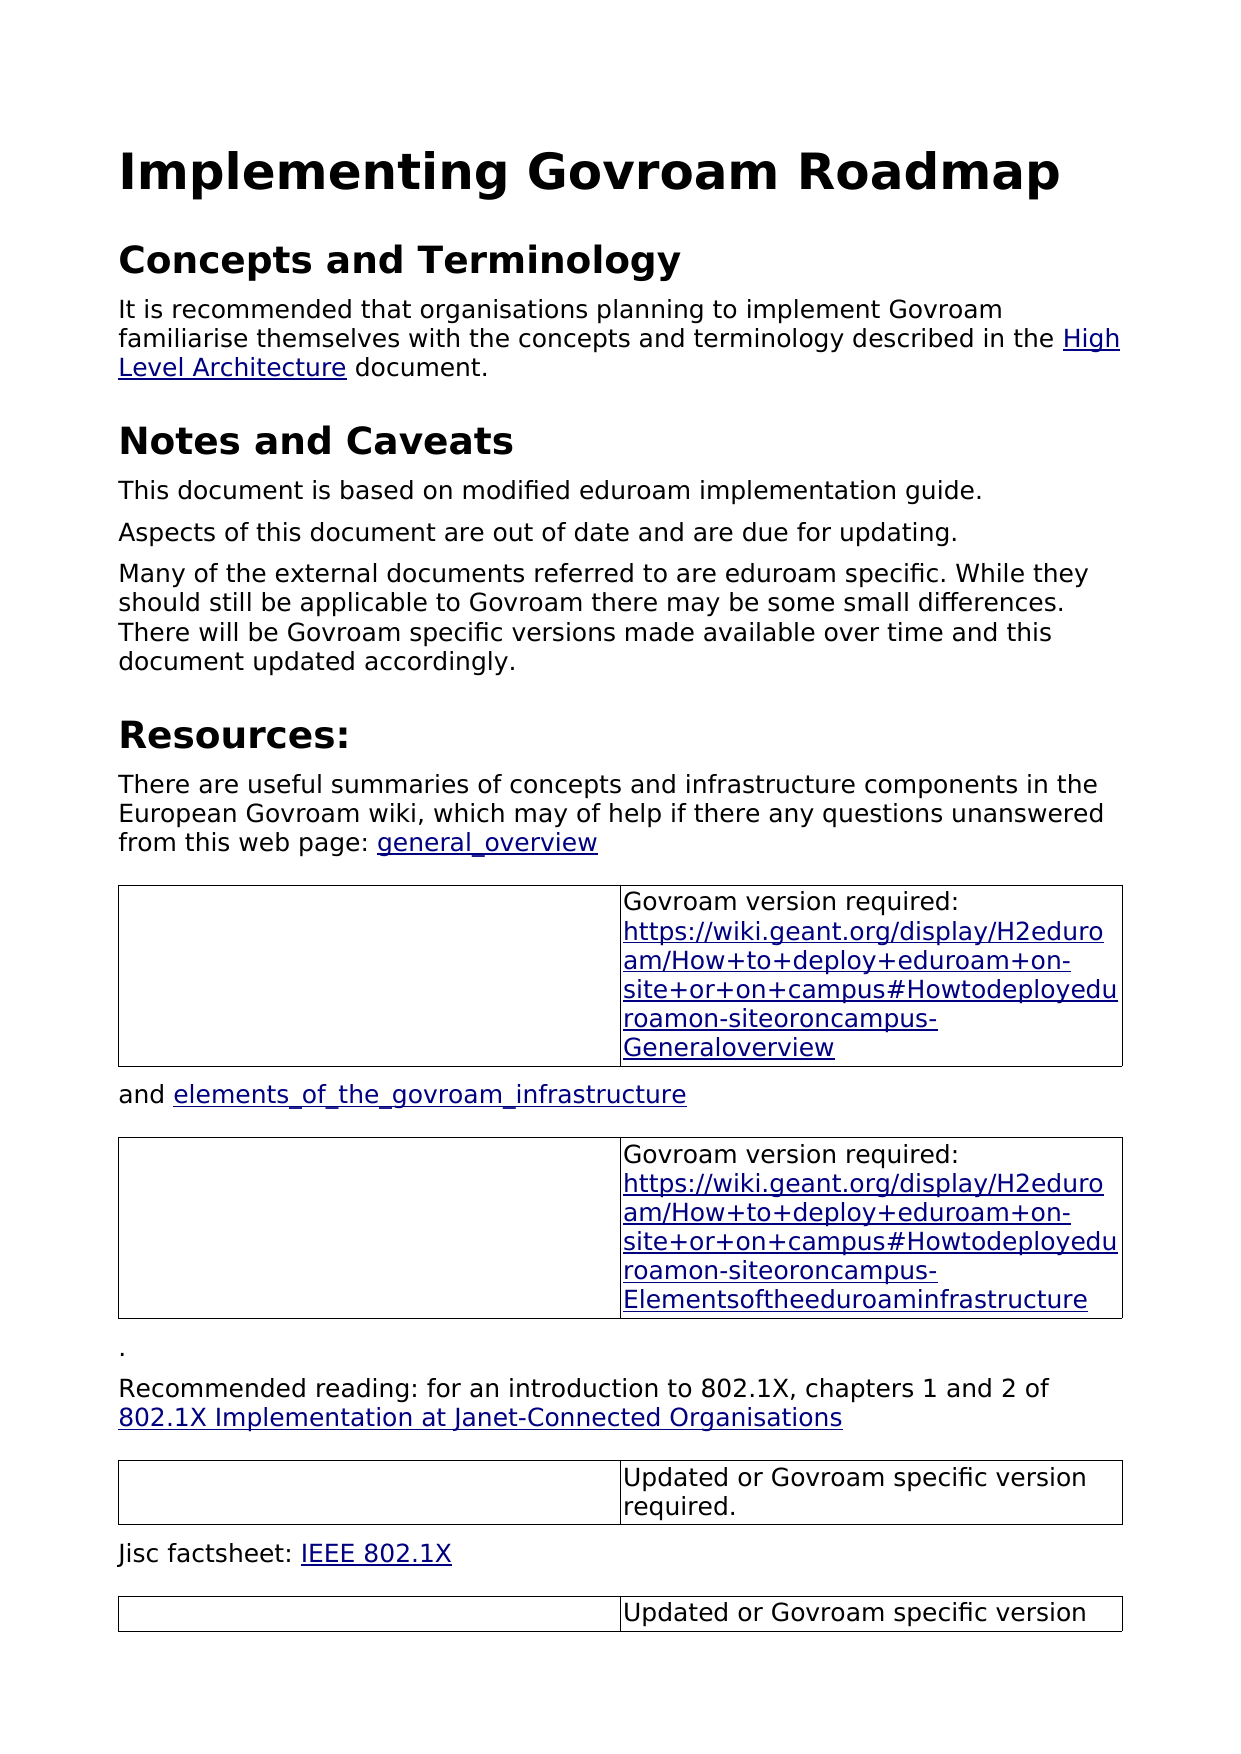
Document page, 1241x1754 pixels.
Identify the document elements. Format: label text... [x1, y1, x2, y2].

table_header Govroam version required: https://wiki.geant.org/display/H2eduroam/How+to+deploy+eduroam+on-site+or+on+campus#Howtodeployeduroamon-siteoroncampus-Generaloverview [621, 886, 1122, 1066]
table_header [119, 886, 620, 1066]
text It is recommended that organisations planning to implement Govroam familiarise themselves with the concepts and terminology described in the High Level Architecture document. [118, 295, 1122, 382]
table_header [119, 1597, 620, 1631]
subtitle Implementing Govroam Roadmap [118, 143, 1122, 201]
text Recommended reading: for an introduction to 802.1X, chapters 1 and 2 of 802.1X Implementation at Janet-Connected Organisations [118, 1374, 1122, 1433]
text There are useful summaries of concepts and infrastructure components in the European Govroam wiki, which may of help if there any questions unanswered from this web page: general_overview [118, 770, 1122, 857]
text Jisc factsheet: IEEE 802.1X [118, 1539, 1122, 1568]
table_header [119, 1461, 620, 1524]
table_header [119, 1138, 620, 1318]
text Aspects of this document are out of date and are due for updating. [118, 518, 1122, 547]
subtitle Concepts and Terminology [118, 239, 1122, 282]
subtitle Notes and Caveats [118, 420, 1122, 464]
text . [118, 1333, 1122, 1362]
subtitle Resources: [118, 714, 1122, 757]
text Many of the external documents referred to are eduroam specific. While they should still be applicable to Govroam there may be some small differences. There will be Govroam specific versions made available over time and this document updated accordingly. [118, 559, 1122, 676]
text This document is based on modified eduroam implementation guide. [118, 476, 1122, 505]
table_header Updated or Govroam specific version [621, 1597, 1122, 1631]
table_header Updated or Govroam specific version required. [621, 1461, 1122, 1524]
text and elements_of_the_govroam_infrastructure [118, 1080, 1122, 1109]
table_header Govroam version required: https://wiki.geant.org/display/H2eduroam/How+to+deploy+eduroam+on-site+or+on+campus#Howtodeployeduroamon-siteoroncampus-Elementsoftheeduroaminfrastructure [621, 1138, 1122, 1318]
